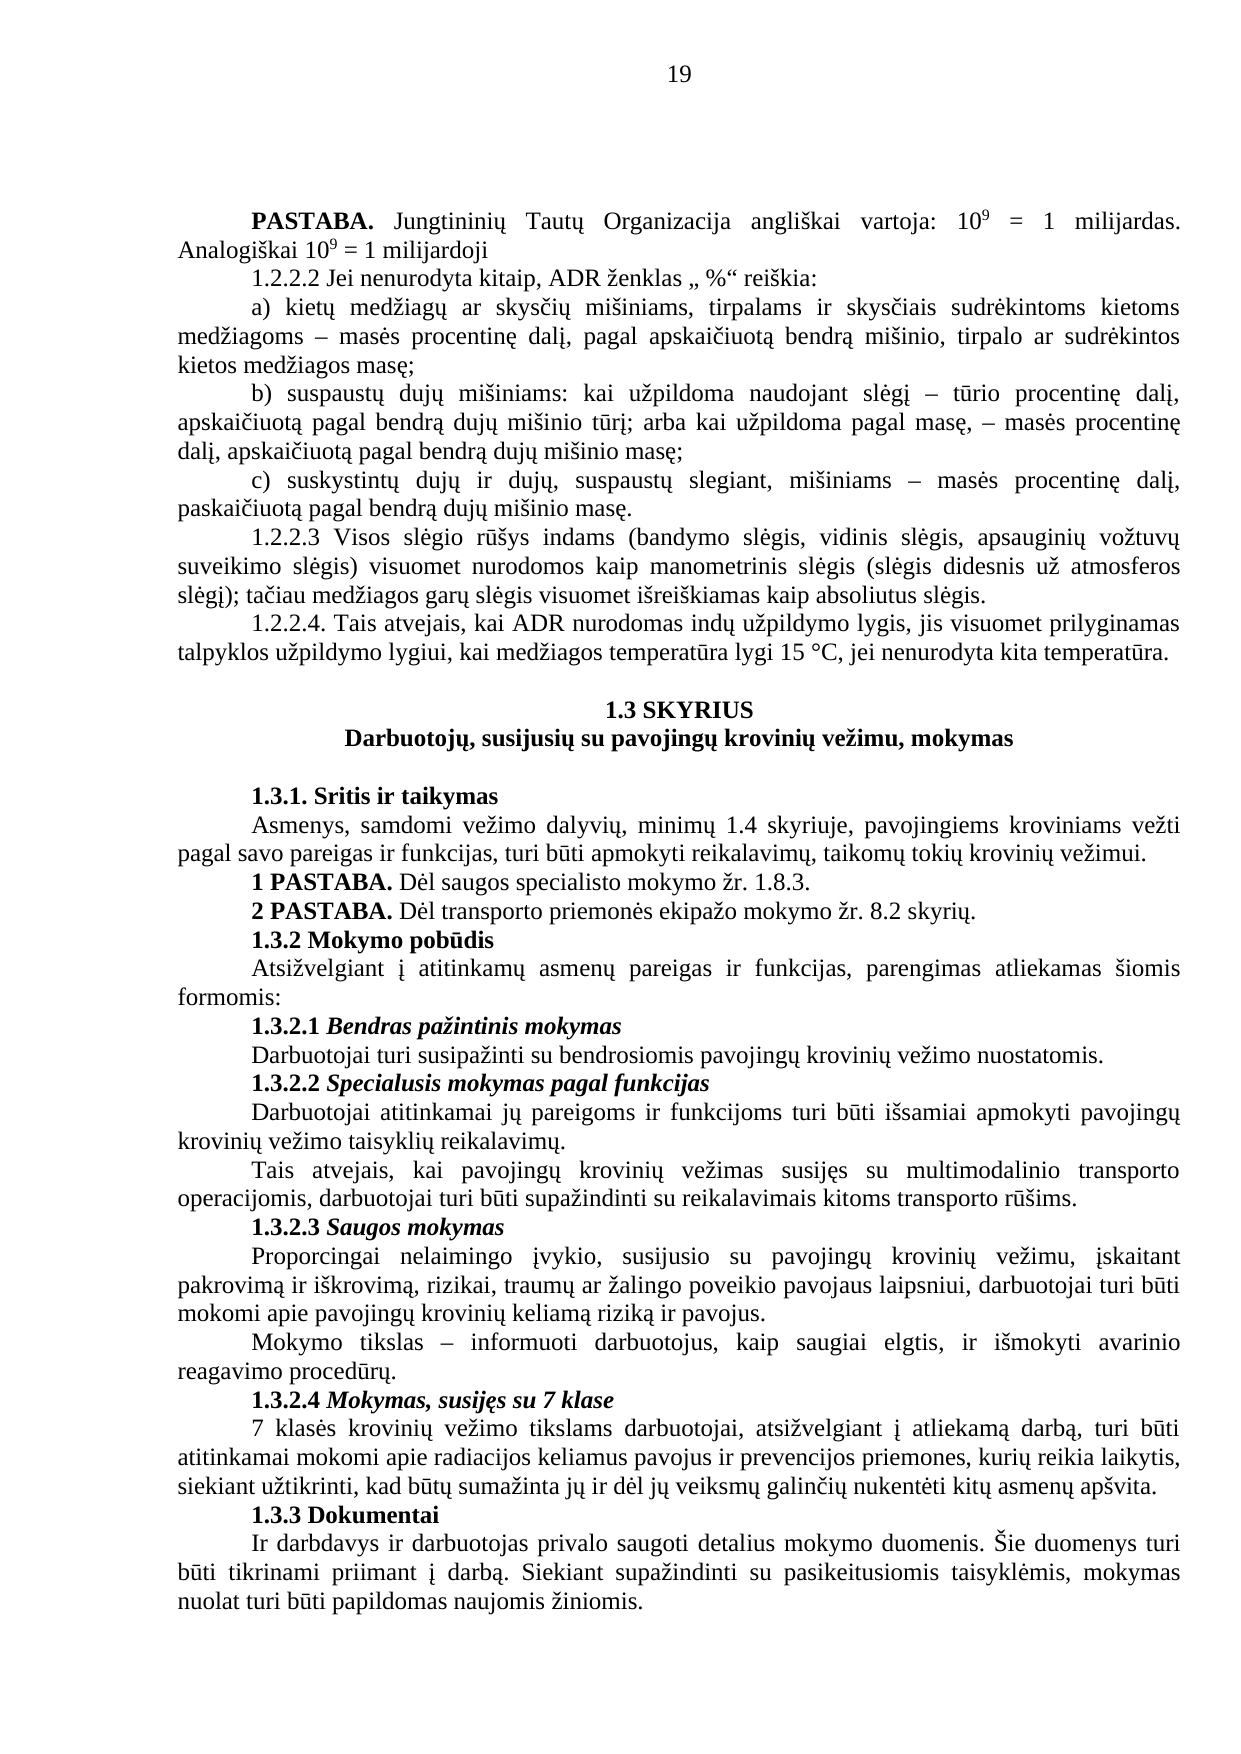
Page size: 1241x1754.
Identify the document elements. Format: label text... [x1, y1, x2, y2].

text b) suspaustų dujų mišiniams: kai užpildoma naudojant slėgį – tūrio procentinę dalį, apskaičiuotą pagal bendrą dujų mišinio tūrį; arba kai užpildoma pagal masę, – masės procentinę dalį, apskaičiuotą pagal bendrą dujų mišinio masę; [177, 378, 1181, 465]
text Asmenys, samdomi vežimo dalyvių, minimų 1.4 skyriuje, pavojingiems kroviniams vežti pagal savo pareigas ir funkcijas, turi būti apmokyti reikalavimų, taikomų tokių krovinių vežimui. [177, 810, 1181, 867]
text Darbuotojai turi susipažinti su bendrosiomis pavojingų krovinių vežimo nuostatomis. [177, 1040, 1181, 1068]
text 1.3.2.3 Saugos mokymas [177, 1212, 1181, 1241]
text 1.3.2.2 Specialusis mokymas pagal funkcijas [177, 1068, 1181, 1097]
text 1.3 SKYRIUS [177, 695, 1181, 723]
text 1.3.2 Mokymo pobūdis [177, 925, 1181, 953]
text 7 klasės krovinių vežimo tikslams darbuotojai, atsižvelgiant į atliekamą darbą, turi būti atitinkamai mokomi apie radiacijos keliamus pavojus ir prevencijos priemones, kurių reikia laikytis, siekiant užtikrinti, kad būtų sumažinta jų ir dėl jų veiksmų galinčių nukentėti kitų asmenų apšvita. [177, 1413, 1181, 1500]
text Tais atvejais, kai pavojingų krovinių vežimas susijęs su multimodalinio transporto operacijomis, darbuotojai turi būti supažindinti su reikalavimais kitoms transporto rūšims. [177, 1155, 1181, 1212]
text 1.2.2.4. Tais atvejais, kai ADR nurodomas indų užpildymo lygis, jis visuomet prilyginamas talpyklos užpildymo lygiui, kai medžiagos temperatūra lygi 15 °C, jei nenurodyta kita temperatūra. [177, 608, 1181, 666]
text c) suskystintų dujų ir dujų, suspaustų slegiant, mišiniams – masės procentinę dalį, paskaičiuotą pagal bendrą dujų mišinio masę. [177, 465, 1181, 522]
text 1.3.1. Sritis ir taikymas [177, 781, 1181, 810]
text Ir darbdavys ir darbuotojas privalo saugoti detalius mokymo duomenis. Šie duomenys turi būti tikrinami priimant į darbą. Siekiant supažindinti su pasikeitusiomis taisyklėmis, mokymas nuolat turi būti papildomas naujomis žiniomis. [177, 1528, 1181, 1615]
text 1.3.2.4 Mokymas, susijęs su 7 klase [177, 1385, 1181, 1413]
text Atsižvelgiant į atitinkamų asmenų pareigas ir funkcijas, parengimas atliekamas šiomis formomis: [177, 953, 1181, 1011]
text 1.2.2.2 Jei nenurodyta kitaip, ADR ženklas „ %“ reiškia: [177, 263, 1181, 292]
text 1.3.2.1 Bendras pažintinis mokymas [177, 1011, 1181, 1040]
text 1 PASTABA. Dėl saugos specialisto mokymo žr. 1.8.3. [177, 867, 1181, 896]
text Mokymo tikslas – informuoti darbuotojus, kaip saugiai elgtis, ir išmokyti avarinio reagavimo procedūrų. [177, 1327, 1181, 1385]
text Proporcingai nelaimingo įvykio, susijusio su pavojingų krovinių vežimu, įskaitant pakrovimą ir iškrovimą, rizikai, traumų ar žalingo poveikio pavojaus laipsniui, darbuotojai turi būti mokomi apie pavojingų krovinių keliamą riziką ir pavojus. [177, 1241, 1181, 1327]
text 2 PASTABA. Dėl transporto priemonės ekipažo mokymo žr. 8.2 skyrių. [177, 896, 1181, 925]
text Darbuotojų, susijusių su pavojingų krovinių vežimu, mokymas [177, 723, 1181, 752]
text 1.2.2.3 Visos slėgio rūšys indams (bandymo slėgis, vidinis slėgis, apsauginių vožtuvų suveikimo slėgis) visuomet nurodomos kaip manometrinis slėgis (slėgis didesnis už atmosferos slėgį); tačiau medžiagos garų slėgis visuomet išreiškiamas kaip absoliutus slėgis. [177, 522, 1181, 608]
text 1.3.3 Dokumentai [177, 1500, 1181, 1528]
text a) kietų medžiagų ar skysčių mišiniams, tirpalams ir skysčiais sudrėkintoms kietoms medžiagoms – masės procentinę dalį, pagal apskaičiuotą bendrą mišinio, tirpalo ar sudrėkintos kietos medžiagos masę; [177, 292, 1181, 378]
text PASTABA. Jungtininių Tautų Organizacija angliškai vartoja: 109 = 1 milijardas. Analogiškai 109 = 1 milijardoji [177, 206, 1181, 263]
text Darbuotojai atitinkamai jų pareigoms ir funkcijoms turi būti išsamiai apmokyti pavojingų krovinių vežimo taisyklių reikalavimų. [177, 1097, 1181, 1155]
